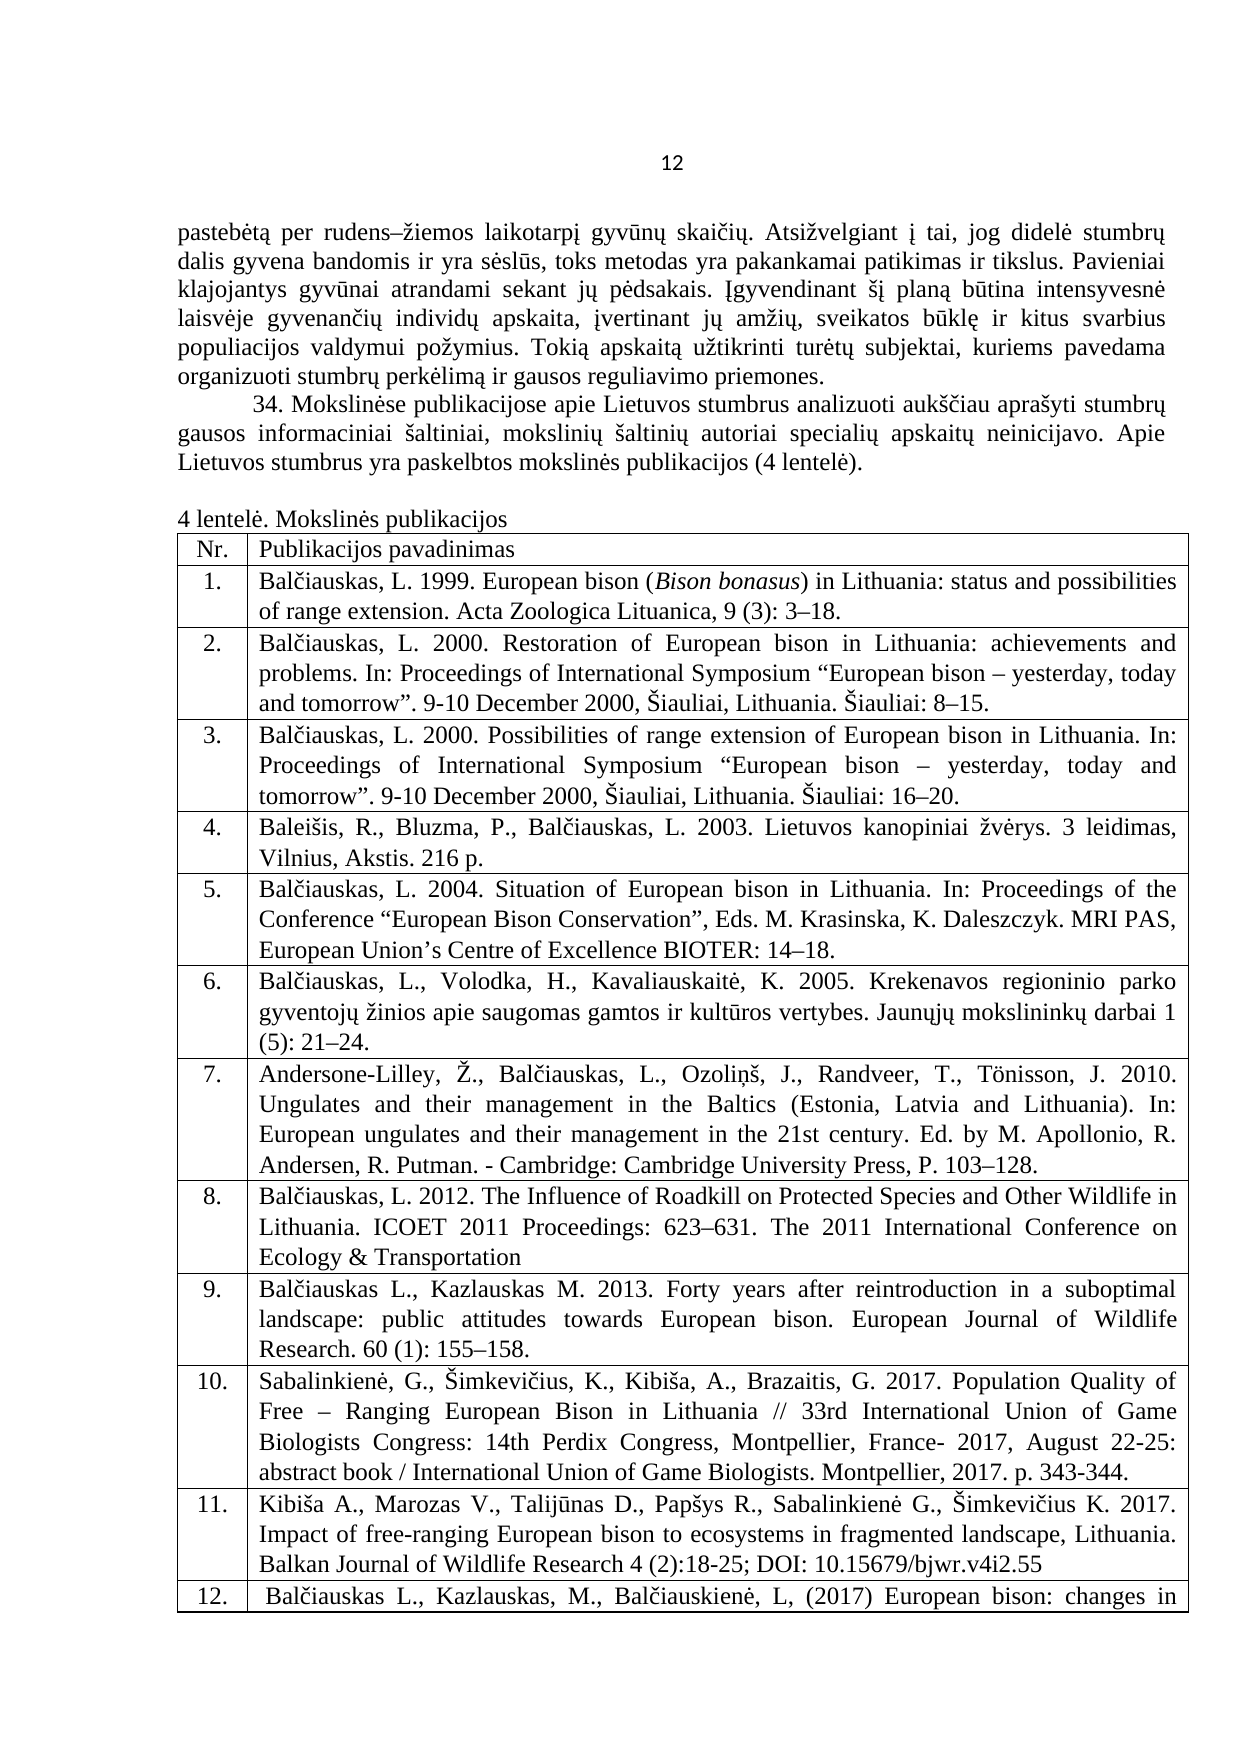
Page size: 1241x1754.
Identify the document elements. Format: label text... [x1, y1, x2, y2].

table_cell Andersone-Lilley, Ž., Balčiauskas, L., Ozoliņš, J., Randveer, T., Tönisson, J. 2010. Ungulates and their management in the Baltics (Estonia, Latvia and Lithuania). In: European ungulates and their management in the 21st century. Ed. by M. Apollonio, R. Andersen, R. Putman. - Cambridge: Cambridge University Press, P. 103–128. [248, 1059, 1188, 1180]
text 4 lentelė. Mokslinės publikacijos [177, 504, 1166, 533]
table_cell Balčiauskas L., Kazlauskas M. 2013. Forty years after reintroduction in a suboptimal landscape: public attitudes towards European bison. European Journal of Wildlife Research. 60 (1): 155–158. [248, 1274, 1188, 1365]
table_cell 10. [178, 1366, 247, 1488]
table_cell Balčiauskas, L. 1999. European bison (Bison bonasus) in Lithuania: status and possibilities of range extension. Acta Zoologica Lituanica, 9 (3): 3–18. [248, 566, 1188, 627]
table_cell Balčiauskas, L. 2004. Situation of European bison in Lithuania. In: Proceedings of the Conference “European Bison Conservation”, Eds. M. Krasinska, K. Daleszczyk. MRI PAS, European Union’s Centre of Excellence BIOTER: 14–18. [248, 874, 1188, 965]
table_cell Balčiauskas, L. 2000. Possibilities of range extension of European bison in Lithuania. In: Proceedings of International Symposium “European bison – yesterday, today and tomorrow”. 9-10 December 2000, Šiauliai, Lithuania. Šiauliai: 16–20. [248, 720, 1188, 811]
table_cell Balčiauskas, L., Volodka, H., Kavaliauskaitė, K. 2005. Krekenavos regioninio parko gyventojų žinios apie saugomas gamtos ir kultūros vertybes. Jaunųjų mokslininkų darbai 1 (5): 21–24. [248, 966, 1188, 1058]
table_cell 6. [178, 966, 247, 1058]
table_cell 4. [178, 812, 247, 873]
table_cell 5. [178, 874, 247, 965]
table_cell 9. [178, 1274, 247, 1365]
table_header Nr. [178, 534, 247, 565]
table_cell 11. [178, 1489, 247, 1580]
table_cell Kibiša A., Marozas V., Talijūnas D., Papšys R., Sabalinkienė G., Šimkevičius K. 2017. Impact of free-ranging European bison to ecosystems in fragmented landscape, Lithuania. Balkan Journal of Wildlife Research 4 (2):18-25; DOI: 10.15679/bjwr.v4i2.55 [248, 1489, 1188, 1580]
table_cell 8. [178, 1181, 247, 1273]
table_cell Balčiauskas L., Kazlauskas, M., Balčiauskienė, L, (2017) European bison: changes in [248, 1581, 1188, 1611]
table_cell Sabalinkienė, G., Šimkevičius, K., Kibiša, A., Brazaitis, G. 2017. Population Quality of Free – Ranging European Bison in Lithuania // 33rd International Union of Game Biologists Congress: 14th Perdix Congress, Montpellier, France- 2017, August 22-25: abstract book / International Union of Game Biologists. Montpellier, 2017. p. 343-344. [248, 1366, 1188, 1488]
table_cell Baleišis, R., Bluzma, P., Balčiauskas, L. 2003. Lietuvos kanopiniai žvėrys. 3 leidimas, Vilnius, Akstis. 216 p. [248, 812, 1188, 873]
text 34. Mokslinėse publikacijose apie Lietuvos stumbrus analizuoti aukščiau aprašyti stumbrų gausos informaciniai šaltiniai, mokslinių šaltinių autoriai specialių apskaitų neinicijavo. Apie Lietuvos stumbrus yra paskelbtos mokslinės publikacijos (4 lentelė). [177, 389, 1166, 476]
table_cell 7. [178, 1059, 247, 1180]
table_cell 3. [178, 720, 247, 811]
table_cell Balčiauskas, L. 2000. Restoration of European bison in Lithuania: achievements and problems. In: Proceedings of International Symposium “European bison – yesterday, today and tomorrow”. 9-10 December 2000, Šiauliai, Lithuania. Šiauliai: 8–15. [248, 628, 1188, 719]
table_cell 12. [178, 1581, 247, 1611]
table_header Publikacijos pavadinimas [248, 534, 1188, 565]
table_cell 2. [178, 628, 247, 719]
text pastebėtą per rudens–žiemos laikotarpį gyvūnų skaičių. Atsižvelgiant į tai, jog didelė stumbrų dalis gyvena bandomis ir yra sėslūs, toks metodas yra pakankamai patikimas ir tikslus. Pavieniai klajojantys gyvūnai atrandami sekant jų pėdsakais. Įgyvendinant šį planą būtina intensyvesnė laisvėje gyvenančių individų apskaita, įvertinant jų amžių, sveikatos būklę ir kitus svarbius populiacijos valdymui požymius. Tokią apskaitą užtikrinti turėtų subjektai, kuriems pavedama organizuoti stumbrų perkėlimą ir gausos reguliavimo priemones. [177, 217, 1166, 389]
table_cell 1. [178, 566, 247, 627]
table_cell Balčiauskas, L. 2012. The Influence of Roadkill on Protected Species and Other Wildlife in Lithuania. ICOET 2011 Proceedings: 623–631. The 2011 International Conference on Ecology & Transportation [248, 1181, 1188, 1273]
